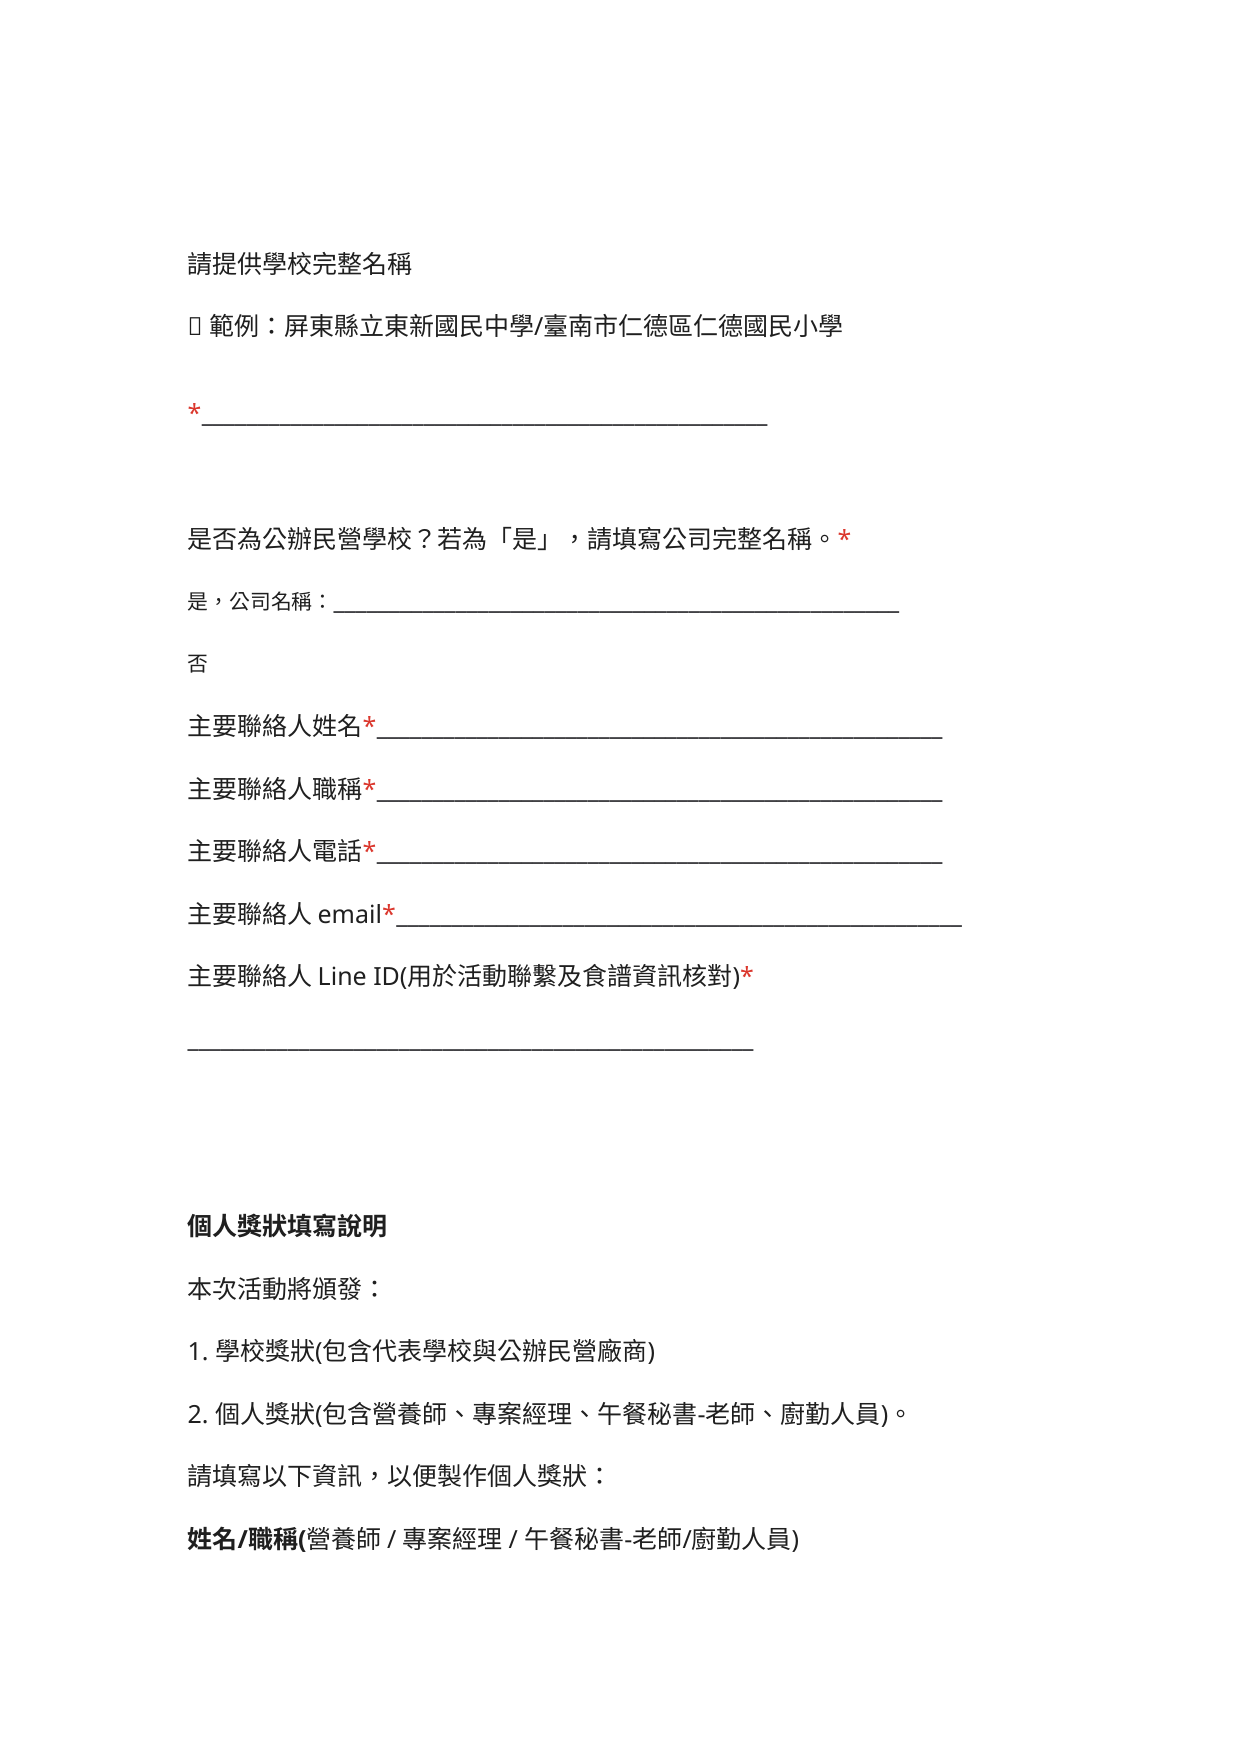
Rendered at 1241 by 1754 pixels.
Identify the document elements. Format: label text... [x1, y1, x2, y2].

text 否 [187, 621, 1053, 683]
text 個人獎狀填寫說明 [187, 1183, 1053, 1246]
text ___________________________________________________ [187, 996, 1053, 1058]
text *___________________________________________________ [187, 371, 1053, 433]
text 主要聯絡人姓名*___________________________________________________ [187, 683, 1053, 746]
text 姓名/職稱(營養師 / 專案經理 / 午餐秘書-老師/廚勤人員) [187, 1496, 1053, 1558]
text 主要聯絡人email*___________________________________________________ [187, 871, 1053, 933]
text 請提供學校完整名稱 [187, 221, 1053, 283]
text 主要聯絡人職稱*___________________________________________________ [187, 746, 1053, 808]
text 請填寫以下資訊，以便製作個人獎狀： [187, 1433, 1053, 1496]
text 📍 範例：屏東縣立東新國民中學/臺南市仁德區仁德國民小學 [187, 283, 1053, 346]
text 主要聯絡人電話*___________________________________________________ [187, 808, 1053, 871]
text 主要聯絡人Line ID(用於活動聯繫及食譜資訊核對)* [187, 933, 1053, 996]
text 是否為公辦民營學校？若為「是」，請填寫公司完整名稱。* [187, 496, 1053, 558]
text 是，公司名稱：___________________________________________________ [187, 558, 1053, 621]
text 本次活動將頒發： 1. 學校獎狀(包含代表學校與公辦民營廠商) 2. 個人獎狀(包含營養師、專案經理、午餐秘書-老師、廚勤人員)。 [187, 1246, 1053, 1433]
